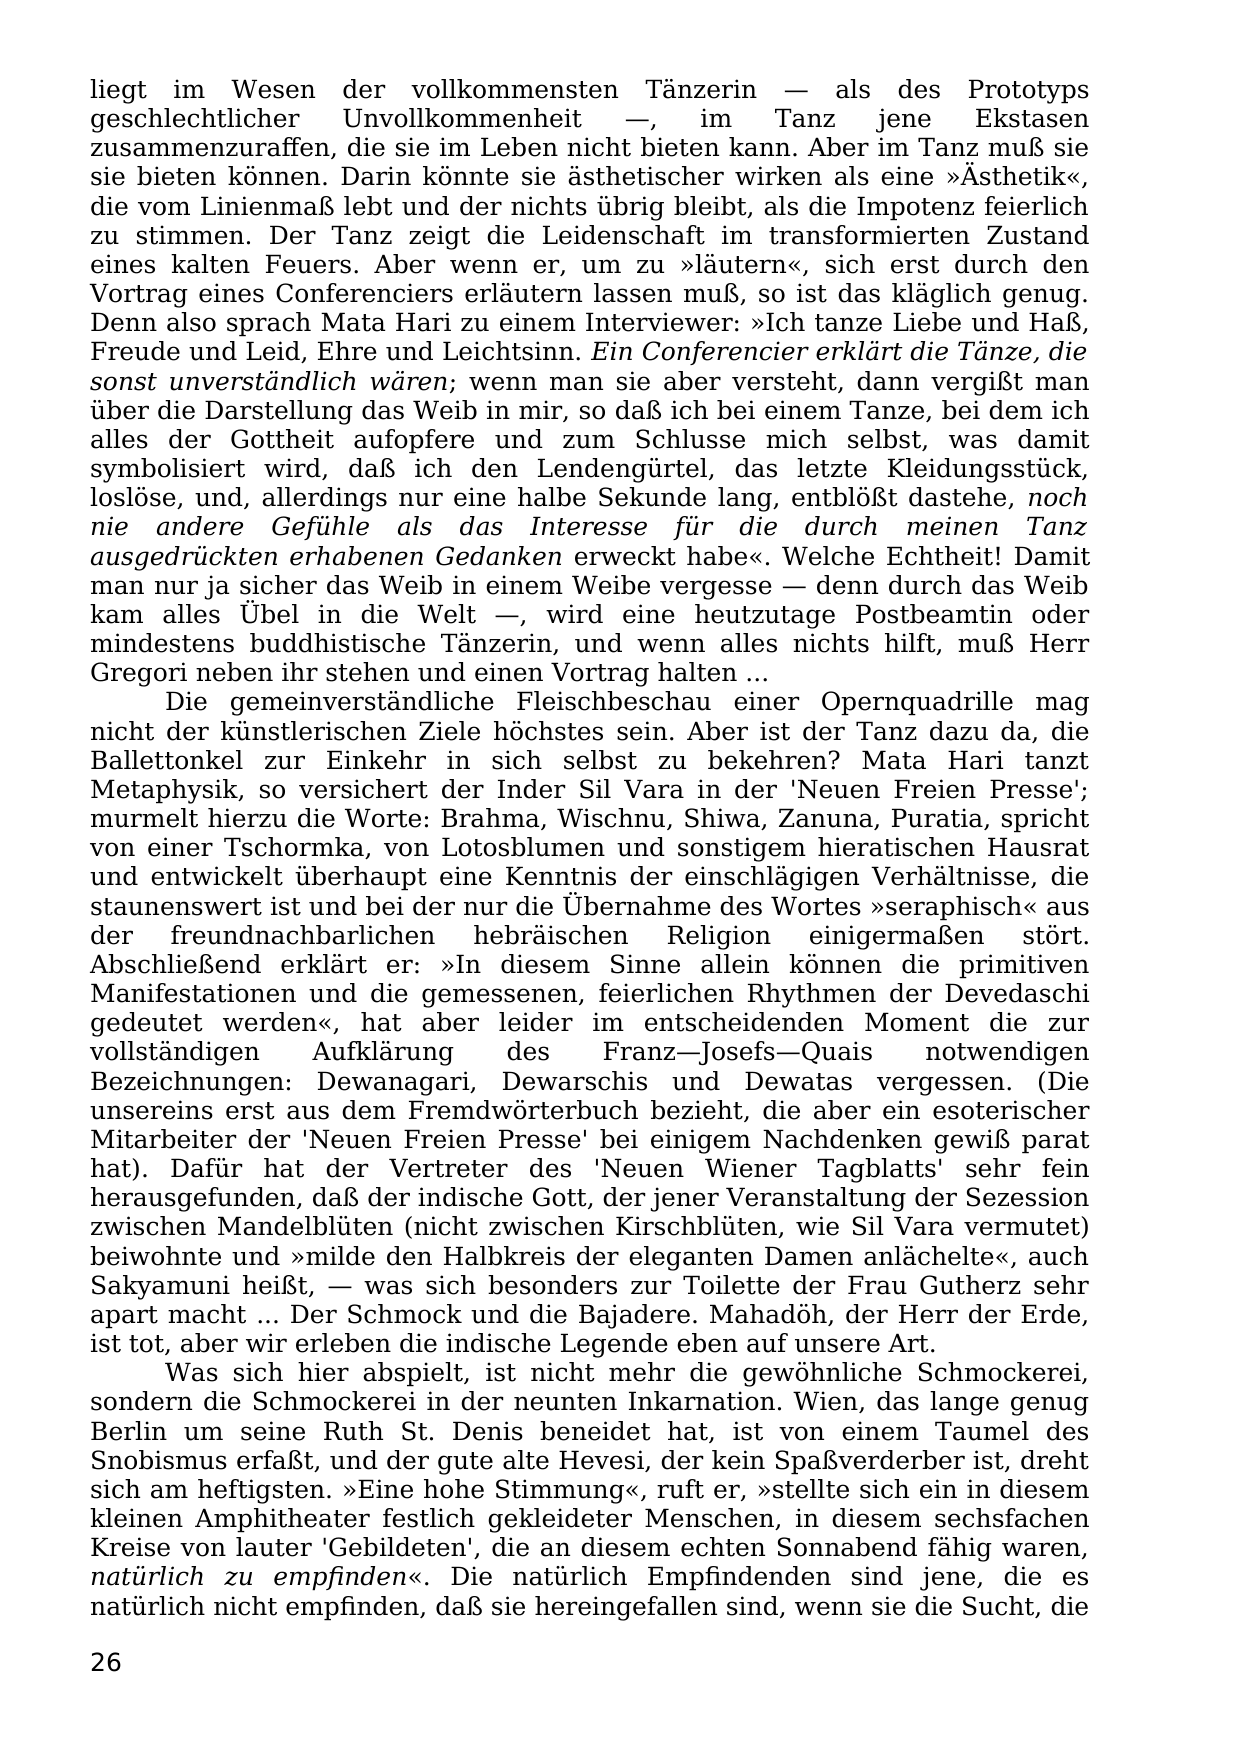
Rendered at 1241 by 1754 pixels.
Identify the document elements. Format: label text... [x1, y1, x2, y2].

text Was sich hier abspielt, ist nicht mehr die gewöhnliche Schmockerei, sondern die Schmockerei in der neunten Inkarnation. Wien, das lange genug Berlin um seine Ruth St. Denis beneidet hat, ist von einem Taumel des Snobismus erfaßt, und der gute alte Hevesi, der kein Spaßverderber ist, dreht sich am heftigsten. »Eine hohe Stimmung«, ruft er, »stellte sich ein in diesem kleinen Amphitheater festlich gekleideter Menschen, in diesem sechsfachen Kreise von lauter 'Gebildeten', die an diesem echten Sonnabend fähig waren, natürlich zu empfinden«. Die natürlich Empfindenden sind jene, die es natürlich nicht empfinden, daß sie hereingefallen sind, wenn sie die Sucht, die [90, 1358, 1091, 1621]
text Die gemeinverständliche Fleischbeschau einer Opernquadrille mag nicht der künstlerischen Ziele höchstes sein. Aber ist der Tanz dazu da, die Ballettonkel zur Einkehr in sich selbst zu bekehren? Mata Hari tanzt Metaphysik, so versichert der Inder Sil Vara in der 'Neuen Freien Presse'; murmelt hierzu die Worte: Brahma, Wischnu, Shiwa, Zanuna, Puratia, spricht von einer Tschormka, von Lotosblumen und sonstigem hieratischen Hausrat und entwickelt überhaupt eine Kenntnis der einschlägigen Verhältnisse, die staunenswert ist und bei der nur die Übernahme des Wortes »seraphisch« aus der freundnachbarlichen hebräischen Religion einigermaßen stört. Abschließend erklärt er: »In diesem Sinne allein können die primitiven Manifestationen und die gemessenen, feierlichen Rhythmen der Devedaschi gedeutet werden«, hat aber leider im entscheidenden Moment die zur vollständigen Aufklärung des Franz—Josefs—Quais notwendigen Bezeichnungen: Dewanagari, Dewarschis und Dewatas vergessen. (Die unsereins erst aus dem Fremdwörterbuch bezieht, die aber ein esoterischer Mitarbeiter der 'Neuen Freien Presse' bei einigem Nachdenken gewiß parat hat). Dafür hat der Vertreter des 'Neuen Wiener Tagblatts' sehr fein herausgefunden, daß der indische Gott, der jener Veranstaltung der Sezession zwischen Mandelblüten (nicht zwischen Kirschblüten, wie Sil Vara vermutet) beiwohnte und »milde den Halbkreis der eleganten Damen anlächelte«, auch Sakyamuni heißt, — was sich besonders zur Toilette der Frau Gutherz sehr apart macht ... Der Schmock und die Bajadere. Mahadöh, der Herr der Erde, ist tot, aber wir erleben die indische Legende eben auf unsere Art. [90, 687, 1091, 1358]
text liegt im Wesen der vollkommensten Tänzerin — als des Prototyps geschlechtlicher Unvollkommenheit —, im Tanz jene Ekstasen zusammenzuraffen, die sie im Leben nicht bieten kann. Aber im Tanz muß sie sie bieten können. Darin könnte sie ästhetischer wirken als eine »Ästhetik«, die vom Linienmaß lebt und der nichts übrig bleibt, als die Impotenz feierlich zu stimmen. Der Tanz zeigt die Leidenschaft im transformierten Zustand eines kalten Feuers. Aber wenn er, um zu »läutern«, sich erst durch den Vortrag eines Conferenciers erläutern lassen muß, so ist das kläglich genug. Denn also sprach Mata Hari zu einem Interviewer: »Ich tanze Liebe und Haß, Freude und Leid, Ehre und Leichtsinn. Ein Conferencier erklärt die Tänze, die sonst unverständlich wären; wenn man sie aber versteht, dann vergißt man über die Darstellung das Weib in mir, so daß ich bei einem Tanze, bei dem ich alles der Gottheit aufopfere und zum Schlusse mich selbst, was damit symbolisiert wird, daß ich den Lendengürtel, das letzte Kleidungsstück, loslöse, und, allerdings nur eine halbe Sekunde lang, entblößt dastehe, noch nie andere Gefühle als das Interesse für die durch meinen Tanz ausgedrückten erhabenen Gedanken erweckt habe«. Welche Echtheit! Damit man nur ja sicher das Weib in einem Weibe vergesse — denn durch das Weib kam alles Übel in die Welt —, wird eine heutzutage Postbeamtin oder mindestens buddhistische Tänzerin, und wenn alles nichts hilft, muß Herr Gregori neben ihr stehen und einen Vortrag halten ... [90, 75, 1091, 687]
